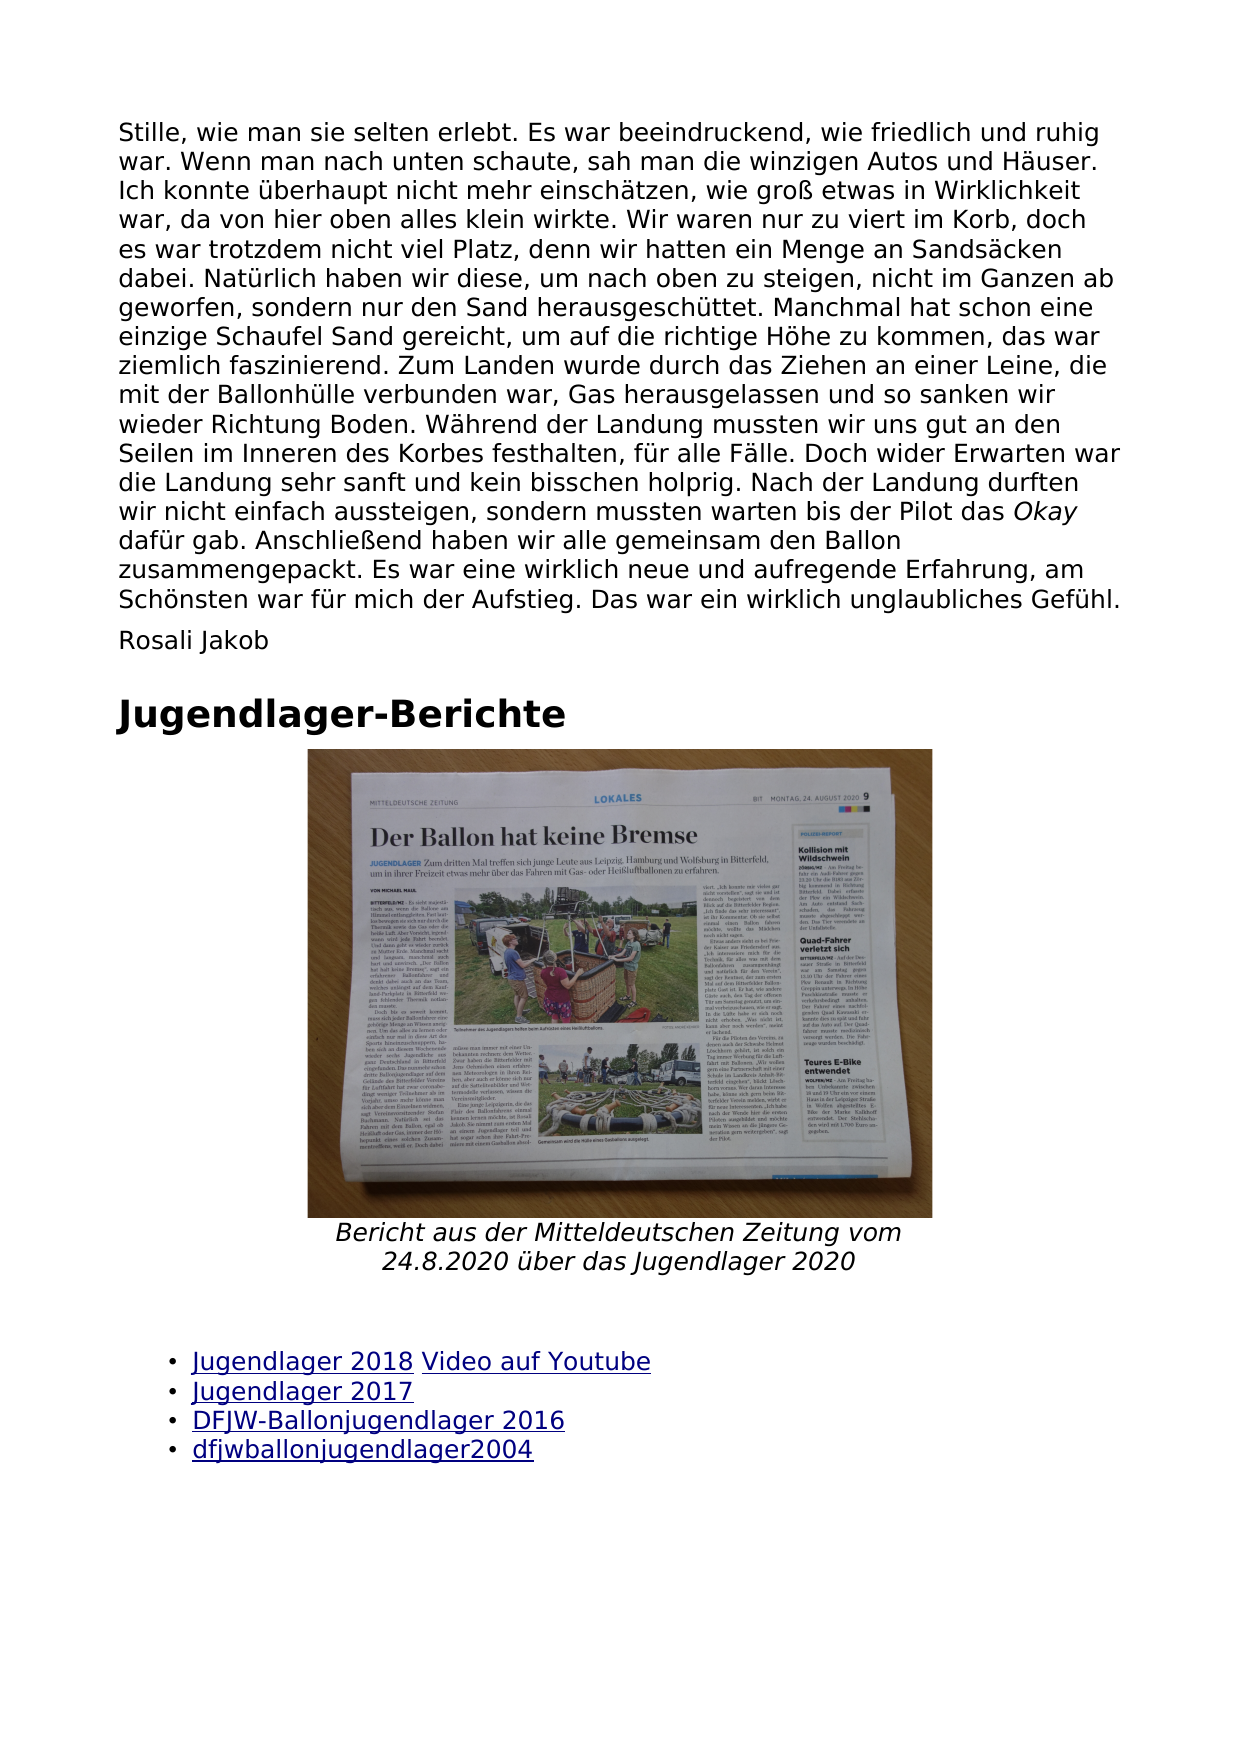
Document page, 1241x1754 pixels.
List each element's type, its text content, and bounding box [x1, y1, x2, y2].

text Rosali Jakob [118, 626, 1122, 656]
picture [307, 749, 933, 1218]
text Stille, wie man sie selten erlebt. Es war beeindruckend, wie friedlich und ruhig war. Wenn man nach unten schaute, sah man die winzigen Autos und Häuser. Ich konnte überhaupt nicht mehr einschätzen, wie groß etwas in Wirklichkeit war, da von hier oben alles klein wirkte. Wir waren nur zu viert im Korb, doch es war trotzdem nicht viel Platz, denn wir hatten ein Menge an Sandsäcken dabei. Natürlich haben wir diese, um nach oben zu steigen, nicht im Ganzen ab geworfen, sondern nur den Sand herausgeschüttet. Manchmal hat schon eine einzige Schaufel Sand gereicht, um auf die richtige Höhe zu kommen, das war ziemlich faszinierend. Zum Landen wurde durch das Ziehen an einer Leine, die mit der Ballonhülle verbunden war, Gas herausgelassen und so sanken wir wieder Richtung Boden. Während der Landung mussten wir uns gut an den Seilen im Inneren des Korbes festhalten, für alle Fälle. Doch wider Erwarten war die Landung sehr sanft und kein bisschen holprig. Nach der Landung durften wir nicht einfach aussteigen, sondern mussten warten bis der Pilot das Okay dafür gab. Anschließend haben wir alle gemeinsam den Ballon zusammengepackt. Es war eine wirklich neue und aufregende Erfahrung, am Schönsten war für mich der Aufstieg. Das war ein wirklich unglaubliches Gefühl. [118, 118, 1122, 614]
list Jugendlager 2018 Video auf Youtube [177, 1347, 1122, 1377]
list Jugendlager 2017 [177, 1377, 1122, 1406]
subtitle Jugendlager-Berichte [118, 693, 1122, 737]
list DFJW-Ballonjugendlager 2016 [177, 1406, 1122, 1435]
list dfjwballonjugendlager2004 [177, 1435, 1122, 1464]
text Bericht aus der Mitteldeutschen Zeitung vom 24.8.2020 über das Jugendlager 2020 [308, 1218, 933, 1276]
